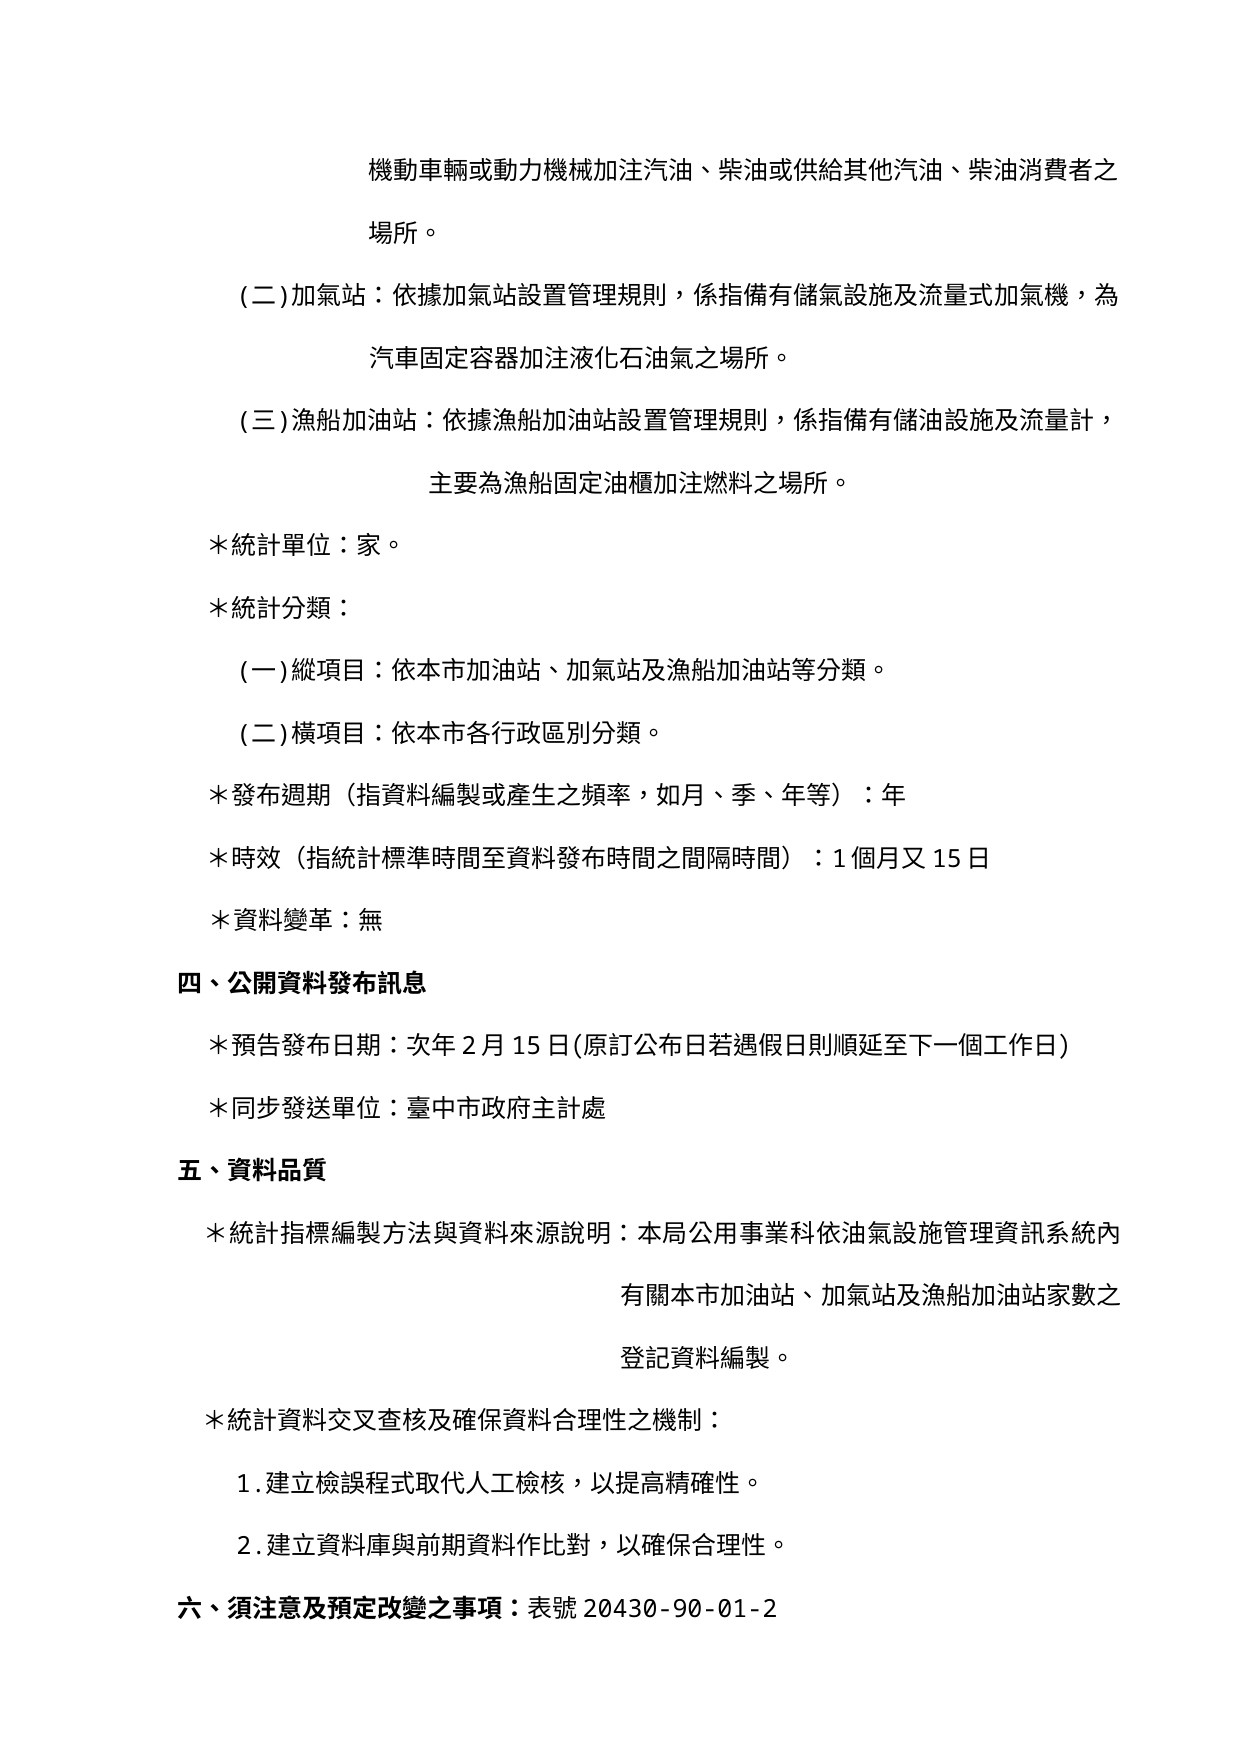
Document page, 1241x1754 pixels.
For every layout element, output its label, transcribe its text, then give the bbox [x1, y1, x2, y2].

text 六、須注意及預定改變之事項：表號20430-90-01-2 [177, 1564, 1122, 1627]
text ＊預告發布日期：次年2月15日(原訂公布日若遇假日則順延至下一個工作日) [206, 1002, 1122, 1064]
text 四、公開資料發布訊息 [177, 939, 1122, 1002]
text (一)縱項目：依本市加油站、加氣站及漁船加油站等分類。 [236, 627, 1122, 689]
text 1.建立檢誤程式取代人工檢核，以提高精確性。 [227, 1439, 1112, 1502]
text 五、資料品質 [177, 1127, 1122, 1189]
text ＊統計分類： [177, 564, 1122, 627]
text (二)加氣站：依據加氣站設置管理規則，係指備有儲氣設施及流量式加氣機，為汽車固定容器加注液化石油氣之場所。 [236, 252, 1122, 377]
text ＊統計單位：家。 [177, 502, 1122, 564]
text (二)橫項目：依本市各行政區別分類。 [236, 689, 1122, 752]
text 機動車輛或動力機械加注汽油、柴油或供給其他汽油、柴油消費者之場所。 [236, 127, 1122, 252]
text ＊統計指標編製方法與資料來源說明：本局公用事業科依油氣設施管理資訊系統內有關本市加油站、加氣站及漁船加油站家數之登記資料編製。 [203, 1189, 1122, 1377]
text ＊發布週期（指資料編製或產生之頻率，如月、季、年等）：年 [176, 752, 1122, 814]
text ＊統計資料交叉查核及確保資料合理性之機制： [202, 1377, 1122, 1439]
text ＊同步發送單位：臺中市政府主計處 [206, 1064, 1122, 1127]
text ＊資料變革：無 [208, 877, 1122, 939]
text ＊時效（指統計標準時間至資料發布時間之間隔時間）：1個月又15日 [177, 814, 1122, 877]
text (三)漁船加油站：依據漁船加油站設置管理規則，係指備有儲油設施及流量計，主要為漁船固定油櫃加注燃料之場所。 [236, 377, 1122, 502]
text 2.建立資料庫與前期資料作比對，以確保合理性。 [227, 1502, 1112, 1564]
